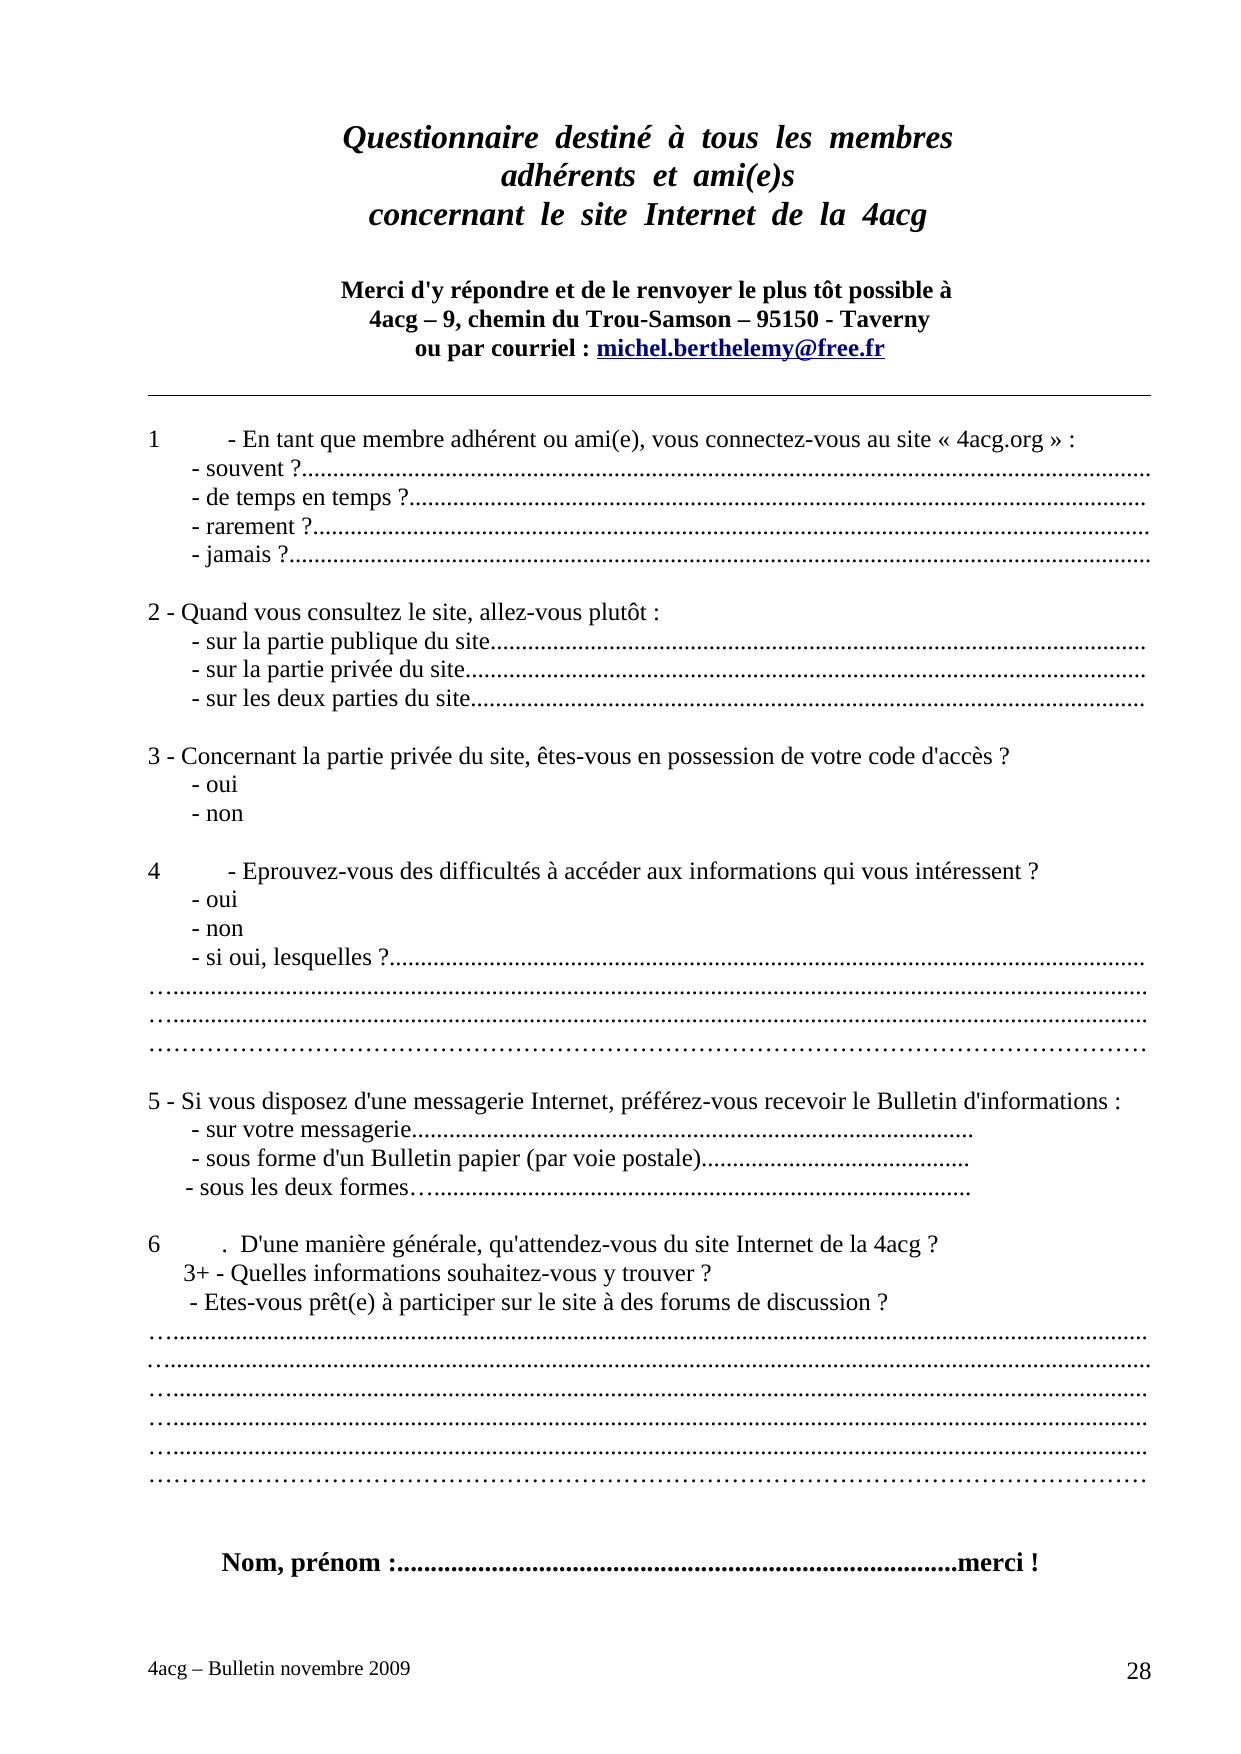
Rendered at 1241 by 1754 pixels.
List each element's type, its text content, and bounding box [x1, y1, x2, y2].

text …............................................................................................................................................................ [148, 999, 1151, 1028]
text - jamais ?.......................................................................................................................................... [185, 539, 1151, 568]
text - sous forme d'un Bulletin papier (par voie postale)........................................... [185, 1143, 1151, 1172]
text ou par courriel : michel.berthelemy@free.fr [148, 333, 1151, 362]
list . D'une manière générale, qu'attendez-vous du site Internet de la 4acg ? [148, 1229, 1151, 1258]
text - sur votre messagerie.......................................................................................... [148, 1114, 1151, 1143]
text 4acg – 9, chemin du Trou-Samson – 95150 - Taverny [148, 304, 1151, 333]
text - non [185, 913, 1151, 942]
text Questionnaire destiné à tous les membres [148, 117, 1151, 156]
text - sur la partie publique du site......................................................................................................... [148, 626, 1151, 654]
text - si oui, lesquelles ?......................................................................................................................... [185, 942, 1151, 971]
text 5 - Si vous disposez d'une messagerie Internet, préférez-vous recevoir le Bulletin d'informations : [148, 1086, 1151, 1114]
text Nom, prénom :...................................................................................merci ! [148, 1546, 1151, 1577]
text ………………………………………………………………………………………………………… [148, 1459, 1151, 1488]
text - sur les deux parties du site............................................................................................................ [185, 683, 1151, 712]
text …............................................................................................................................................................ [148, 1316, 1151, 1344]
text …............................................................................................................................................................ [148, 1373, 1151, 1402]
list - En tant que membre adhérent ou ami(e), vous connectez-vous au site « 4acg.org » : [148, 424, 1151, 453]
text …............................................................................................................................................................ [148, 971, 1151, 999]
text - oui [148, 884, 1151, 913]
text concernant le site Internet de la 4acg [148, 194, 1151, 232]
text 2 - Quand vous consultez le site, allez-vous plutôt : [148, 597, 1151, 626]
text adhérents et ami(e)s [148, 156, 1151, 194]
text - sous les deux formes…...................................................................................... [185, 1172, 1151, 1201]
text …............................................................................................................................................................ [148, 1402, 1151, 1431]
text - sur la partie privée du site............................................................................................................. [185, 654, 1151, 683]
text - Etes-vous prêt(e) à participer sur le site à des forums de discussion ? [148, 1287, 1151, 1316]
text 3+ - Quelles informations souhaitez-vous y trouver ? [148, 1258, 1151, 1287]
text …............................................................................................................................................................. [148, 1344, 1151, 1373]
text - souvent ?........................................................................................................................................ [185, 453, 1151, 482]
text - rarement ?...................................................................................................................................... [185, 511, 1151, 539]
text - non [185, 798, 1151, 827]
text - de temps en temps ?...................................................................................................................... [185, 482, 1151, 511]
list - Eprouvez-vous des difficultés à accéder aux informations qui vous intéressent ? [148, 856, 1151, 884]
text …............................................................................................................................................................ [148, 1431, 1151, 1459]
text 3 - Concernant la partie privée du site, êtes-vous en possession de votre code d'accès ? [148, 741, 1151, 769]
text Merci d'y répondre et de le renvoyer le plus tôt possible à [148, 276, 1151, 304]
text ………………………………………………………………………………………………………… [148, 1028, 1151, 1057]
text - oui [185, 769, 1151, 798]
